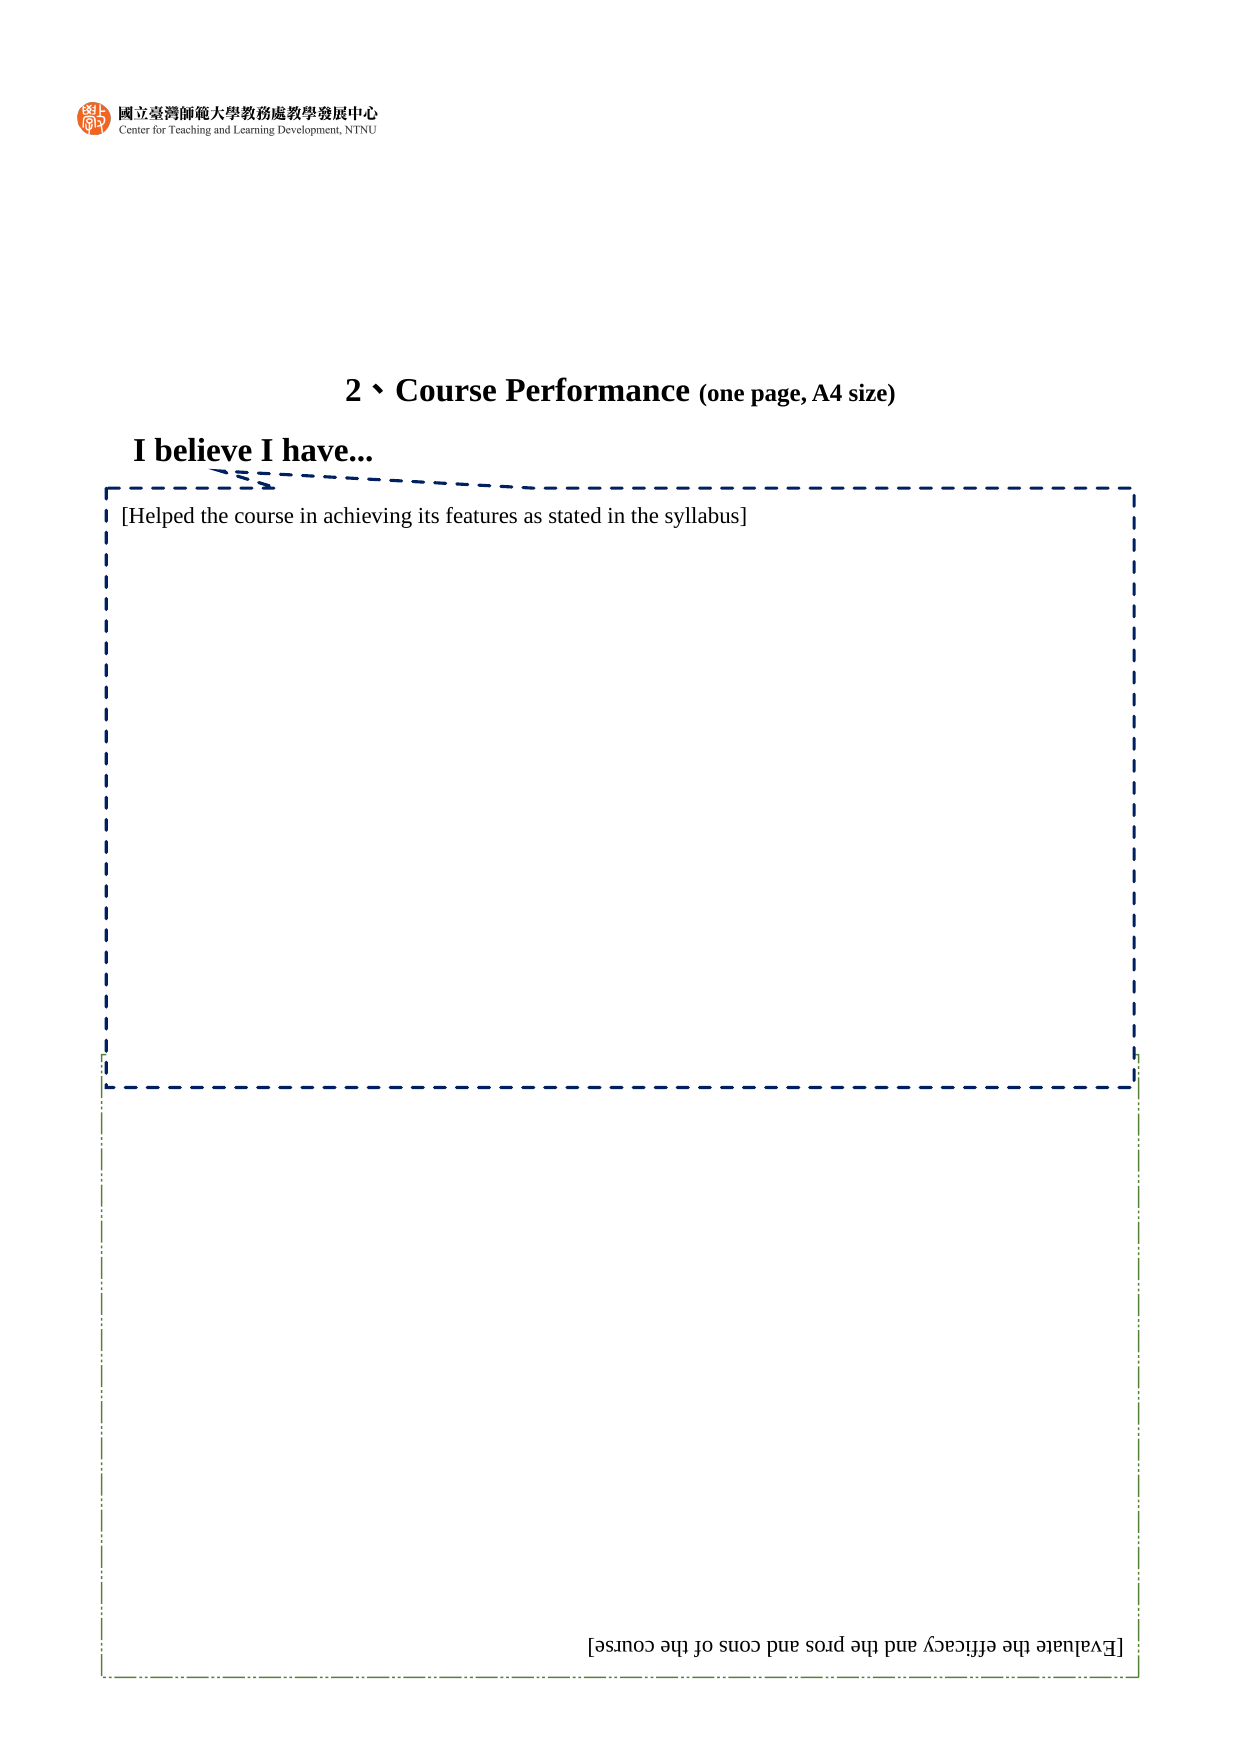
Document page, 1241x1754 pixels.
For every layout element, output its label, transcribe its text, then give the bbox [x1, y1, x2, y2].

text I believe I have... [133, 407, 1107, 470]
text 2、Course Performance (one page, A4 size) [133, 345, 1107, 407]
